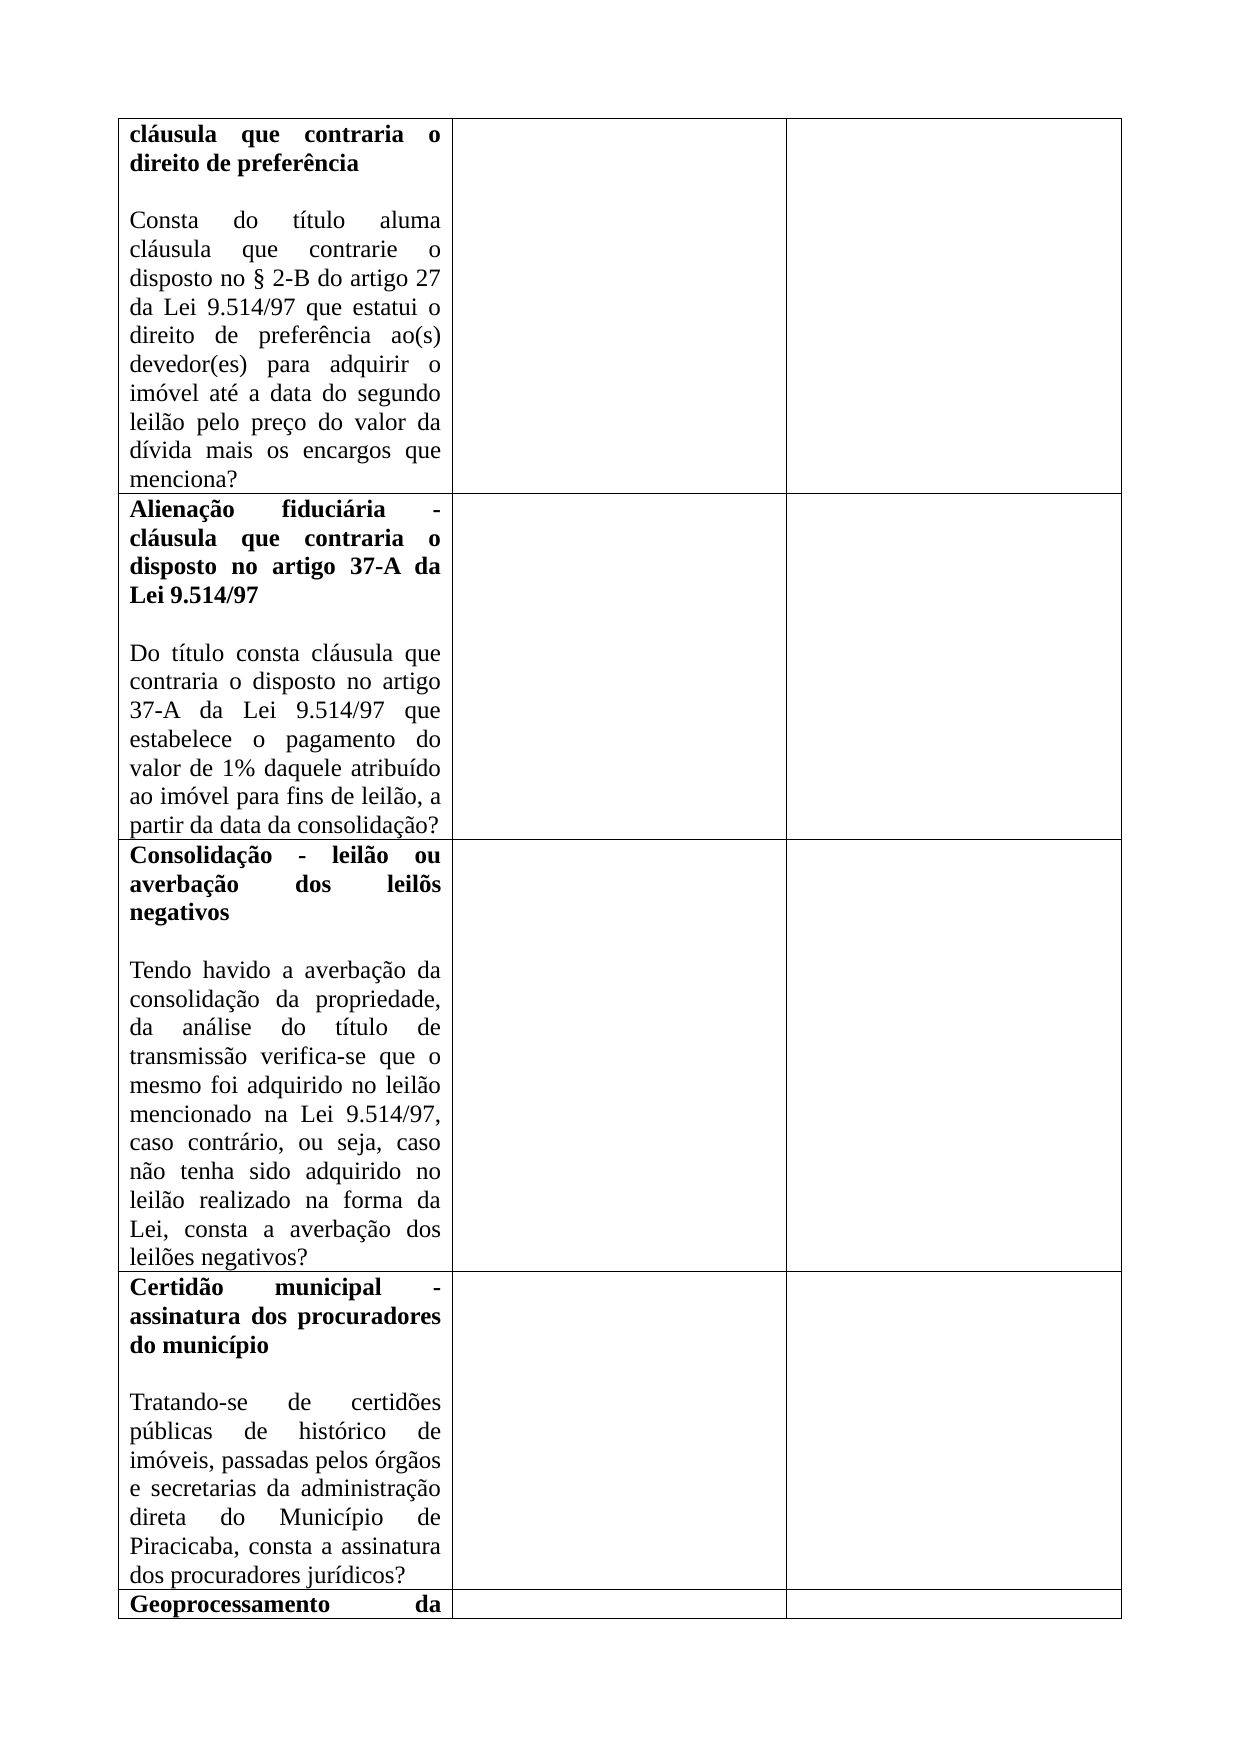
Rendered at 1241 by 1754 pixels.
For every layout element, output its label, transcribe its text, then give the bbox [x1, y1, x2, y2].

table_cell [787, 1590, 1121, 1618]
table_cell [453, 1590, 786, 1618]
table_cell Certidão municipal - assinatura dos procuradores do município Tratando-se de certidões públicas de histórico de imóveis, passadas pelos órgãos e secretarias da administração direta do Município de Piracicaba, consta a assinatura dos procuradores jurídicos? [119, 1272, 452, 1588]
table_cell Consolidação - leilão ou averbação dos leilõs negativos Tendo havido a averbação da consolidação da propriedade, da análise do título de transmissão verifica-se que o mesmo foi adquirido no leilão mencionado na Lei 9.514/97, caso contrário, ou seja, caso não tenha sido adquirido no leilão realizado na forma da Lei, consta a averbação dos leilões negativos? [119, 840, 452, 1271]
table_cell Geoprocessamento da [119, 1590, 452, 1618]
table_cell Alienação fiduciária - cláusula que contraria o disposto no artigo 37-A da Lei 9.514/97 Do título consta cláusula que contraria o disposto no artigo 37-A da Lei 9.514/97 que estabelece o pagamento do valor de 1% daquele atribuído ao imóvel para fins de leilão, a partir da data da consolidação? [119, 494, 452, 839]
table_cell [453, 494, 786, 839]
table_cell [787, 494, 1121, 839]
table_cell [453, 119, 786, 493]
table_cell [453, 840, 786, 1271]
table_cell [787, 1272, 1121, 1588]
table_cell - cláusula que contraria o direito de preferência Consta do título aluma cláusula que contrarie o disposto no § 2-B do artigo 27 da Lei 9.514/97 que estatui o direito de preferência ao(s) devedor(es) para adquirir o imóvel até a data do segundo leilão pelo preço do valor da dívida mais os encargos que menciona? [119, 119, 452, 493]
table_cell [787, 119, 1121, 493]
table_cell [453, 1272, 786, 1588]
table_cell [787, 840, 1121, 1271]
